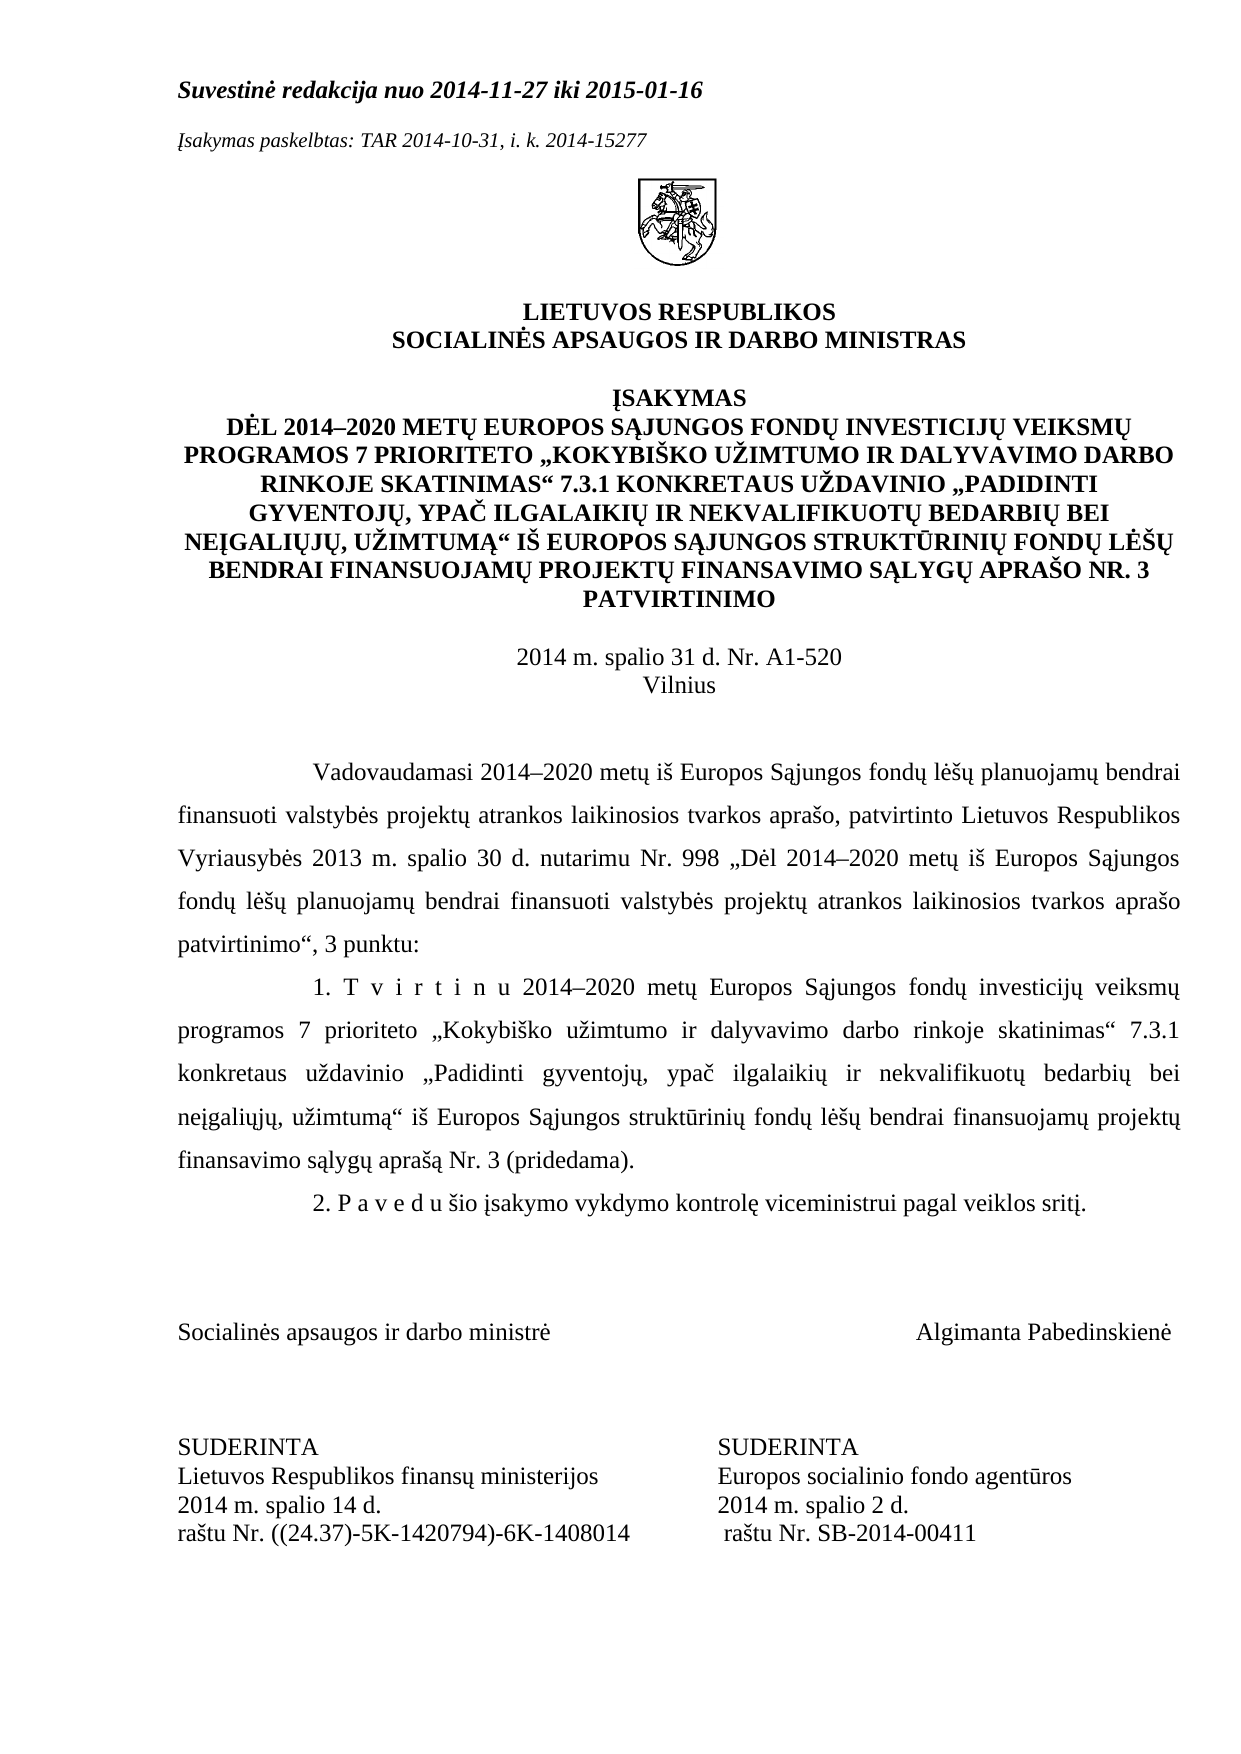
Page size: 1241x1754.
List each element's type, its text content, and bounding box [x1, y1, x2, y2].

text 2014 m. spalio 31 d. Nr. A1-520 [177, 642, 1181, 670]
text 1. T v i r t i n u 2014–2020 metų Europos Sąjungos fondų investicijų veiksmų programos 7 prioriteto „Kokybiško užimtumo ir dalyvavimo darbo rinkoje skatinimas“ 7.3.1 konkretaus uždavinio „Padidinti gyventojų, ypač ilgalaikių ir nekvalifikuotų bedarbių bei neįgaliųjų, užimtumą“ iš Europos Sąjungos struktūrinių fondų lėšų bendrai finansuojamų projektų finansavimo sąlygų aprašą Nr. 3 (pridedama). [177, 972, 1181, 1173]
text 2. P a v e d u šio įsakymo vykdymo kontrolę viceministrui pagal veiklos sritį. [177, 1188, 1181, 1217]
text DĖL 2014–2020 METŲ EUROPOS SĄJUNGOS FONDŲ INVESTICIJŲ VEIKSMŲ PROGRAMOS 7 PRIORITETO „KOKYBIŠKO UŽIMTUMO IR DALYVAVIMO DARBO RINKOJE SKATINIMAS“ 7.3.1 KONKRETAUS UŽDAVINIO „PADIDINTI GYVENTOJŲ, YPAČ ILGALAIKIŲ IR NEKVALIFIKUOTŲ BEDARBIŲ BEI NEĮGALIŲJŲ, UŽIMTUMĄ“ IŠ EUROPOS SĄJUNGOS STRUKTŪRINIŲ FONDŲ LĖŠŲ BENDRAI FINANSUOJAMŲ PROJEKTŲ FINANSAVIMO SĄLYGŲ APRAŠO NR. 3 PATVIRTINIMO [177, 412, 1181, 613]
text 2014 m. spalio 14 d. 2014 m. spalio 2 d. [177, 1490, 1181, 1518]
text SOCIALINĖS APSAUGOS IR DARBO MINISTRAS [177, 325, 1181, 354]
text Lietuvos Respublikos finansų ministerijos Europos socialinio fondo agentūros [177, 1461, 1181, 1490]
text LIETUVOS RESPUBLIKOS [177, 297, 1181, 325]
text Vilnius [177, 670, 1181, 699]
text SUDERINTA SUDERINTA [177, 1432, 1181, 1461]
text Įsakymas paskelbtas: TAR 2014-10-31, i. k. 2014-15277 [177, 128, 1181, 152]
text Suvestinė redakcija nuo 2014-11-27 iki 2015-01-16 [177, 75, 1181, 104]
text raštu Nr. ((24.37)-5K-1420794)-6K-1408014 raštu Nr. SB-2014-00411 [177, 1518, 1181, 1547]
text ĮSAKYMAS [177, 383, 1181, 412]
text Vadovaudamasi 2014–2020 metų iš Europos Sąjungos fondų lėšų planuojamų bendrai finansuoti valstybės projektų atrankos laikinosios tvarkos aprašo, patvirtinto Lietuvos Respublikos Vyriausybės 2013 m. spalio 30 d. nutarimu Nr. 998 „Dėl 2014–2020 metų iš Europos Sąjungos fondų lėšų planuojamų bendrai finansuoti valstybės projektų atrankos laikinosios tvarkos aprašo patvirtinimo“, 3 punktu: [177, 757, 1181, 958]
text Socialinės apsaugos ir darbo ministrė Algimanta Pabedinskienė [177, 1317, 1181, 1346]
